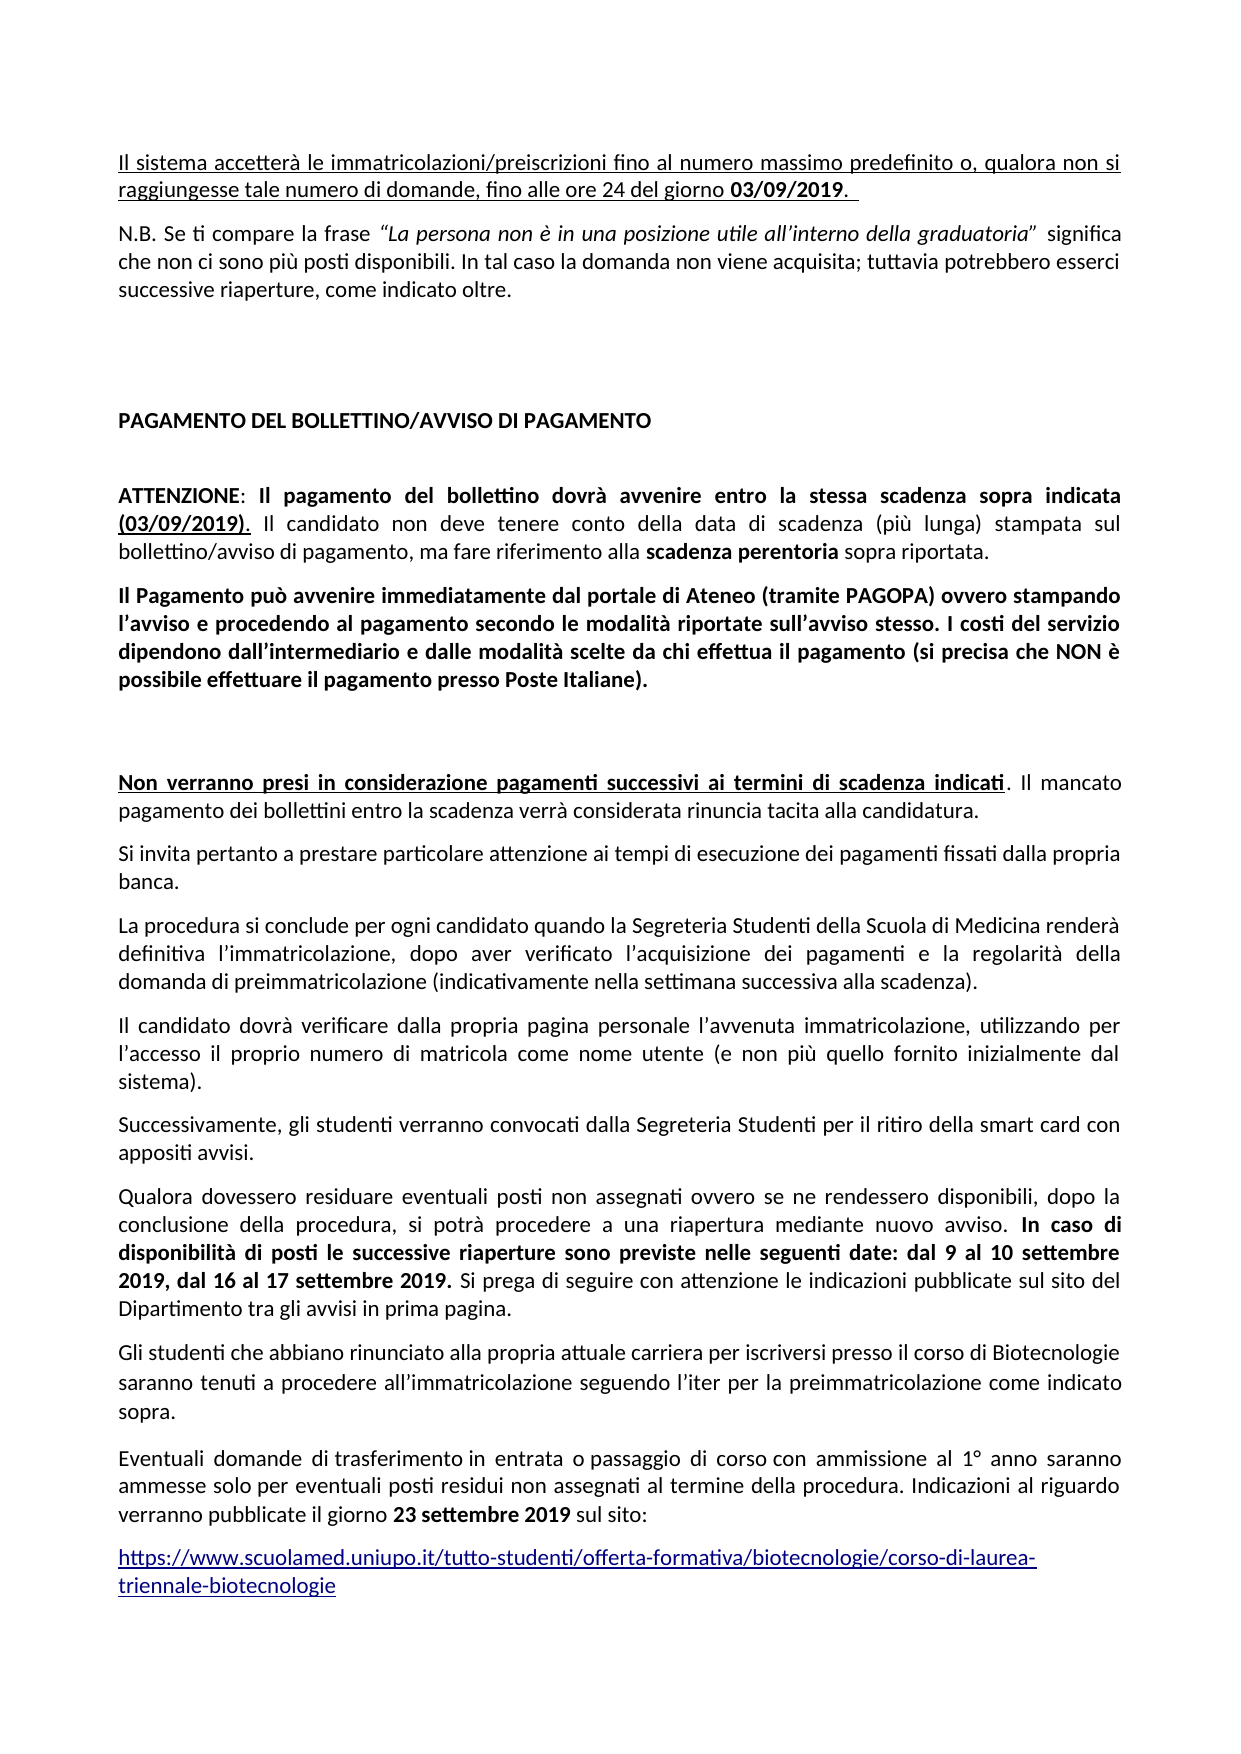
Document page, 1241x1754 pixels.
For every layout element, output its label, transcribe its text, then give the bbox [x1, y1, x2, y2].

text Il candidato dovrà verificare dalla propria pagina personale l’avvenuta immatricolazione, utilizzando per l’accesso il proprio numero di matricola come nome utente (e non più quello fornito inizialmente dal sistema). [118, 1011, 1122, 1095]
text Il sistema accetterà le immatricolazioni/preiscrizioni fino al numero massimo predefinito o, qualora non si raggiungesse tale numero di domande, fino alle ore 24 del giorno 03/09/2019. [118, 148, 1122, 204]
text La procedura si conclude per ogni candidato quando la Segreteria Studenti della Scuola di Medicina renderà definitiva l’immatricolazione, dopo aver verificato l’acquisizione dei pagamenti e la regolarità della domanda di preimmatricolazione (indicativamente nella settimana successiva alla scadenza). [118, 911, 1122, 995]
text Si invita pertanto a prestare particolare attenzione ai tempi di esecuzione dei pagamenti fissati dalla propria banca. [118, 839, 1122, 896]
text ATTENZIONE: Il pagamento del bollettino dovrà avvenire entro la stessa scadenza sopra indicata (03/09/2019). Il candidato non deve tenere conto della data di scadenza (più lunga) stampata sul bollettino/avviso di pagamento, ma fare riferimento alla scadenza perentoria sopra riportata. [118, 481, 1122, 565]
text Gli studenti che abbiano rinunciato alla propria attuale carriera per iscriversi presso il corso di Biotecnologie saranno tenuti a procedere all’immatricolazione seguendo l’iter per la preimmatricolazione come indicato sopra. [118, 1338, 1122, 1425]
text Eventuali domande di trasferimento in entrata o passaggio di corso con ammissione al 1° anno saranno ammesse solo per eventuali posti residui non assegnati al termine della procedura. Indicazioni al riguardo verranno pubblicate il giorno 23 settembre 2019 sul sito: [118, 1444, 1122, 1528]
text Il Pagamento può avvenire immediatamente dal portale di Ateneo (tramite PAGOPA) ovvero stampando l’avviso e procedendo al pagamento secondo le modalità riportate sull’avviso stesso. I costi del servizio dipendono dall’intermediario e dalle modalità scelte da chi effettua il pagamento (si precisa che NON è possibile effettuare il pagamento presso Poste Italiane). [118, 581, 1122, 693]
text PAGAMENTO DEL BOLLETTINO/AVVISO DI PAGAMENTO [118, 406, 1122, 434]
text Qualora dovessero residuare eventuali posti non assegnati ovvero se ne rendessero disponibili, dopo la conclusione della procedura, si potrà procedere a una riapertura mediante nuovo avviso. In caso di disponibilità di posti le successive riaperture sono previste nelle seguenti date: dal 9 al 10 settembre 2019, dal 16 al 17 settembre 2019. Si prega di seguire con attenzione le indicazioni pubblicate sul sito del Dipartimento tra gli avvisi in prima pagina. [118, 1182, 1122, 1322]
text Non verranno presi in considerazione pagamenti successivi ai termini di scadenza indicati. Il mancato pagamento dei bollettini entro la scadenza verrà considerata rinuncia tacita alla candidatura. [118, 768, 1122, 824]
text https://www.scuolamed.uniupo.it/tutto-studenti/offerta-formativa/biotecnologie/corso-di-laurea-triennale-biotecnologie [118, 1543, 1122, 1599]
text N.B. Se ti compare la frase “La persona non è in una posizione utile all’interno della graduatoria” significa che non ci sono più posti disponibili. In tal caso la domanda non viene acquisita; tuttavia potrebbero esserci successive riaperture, come indicato oltre. [118, 219, 1122, 303]
text Successivamente, gli studenti verranno convocati dalla Segreteria Studenti per il ritiro della smart card con appositi avvisi. [118, 1111, 1122, 1167]
